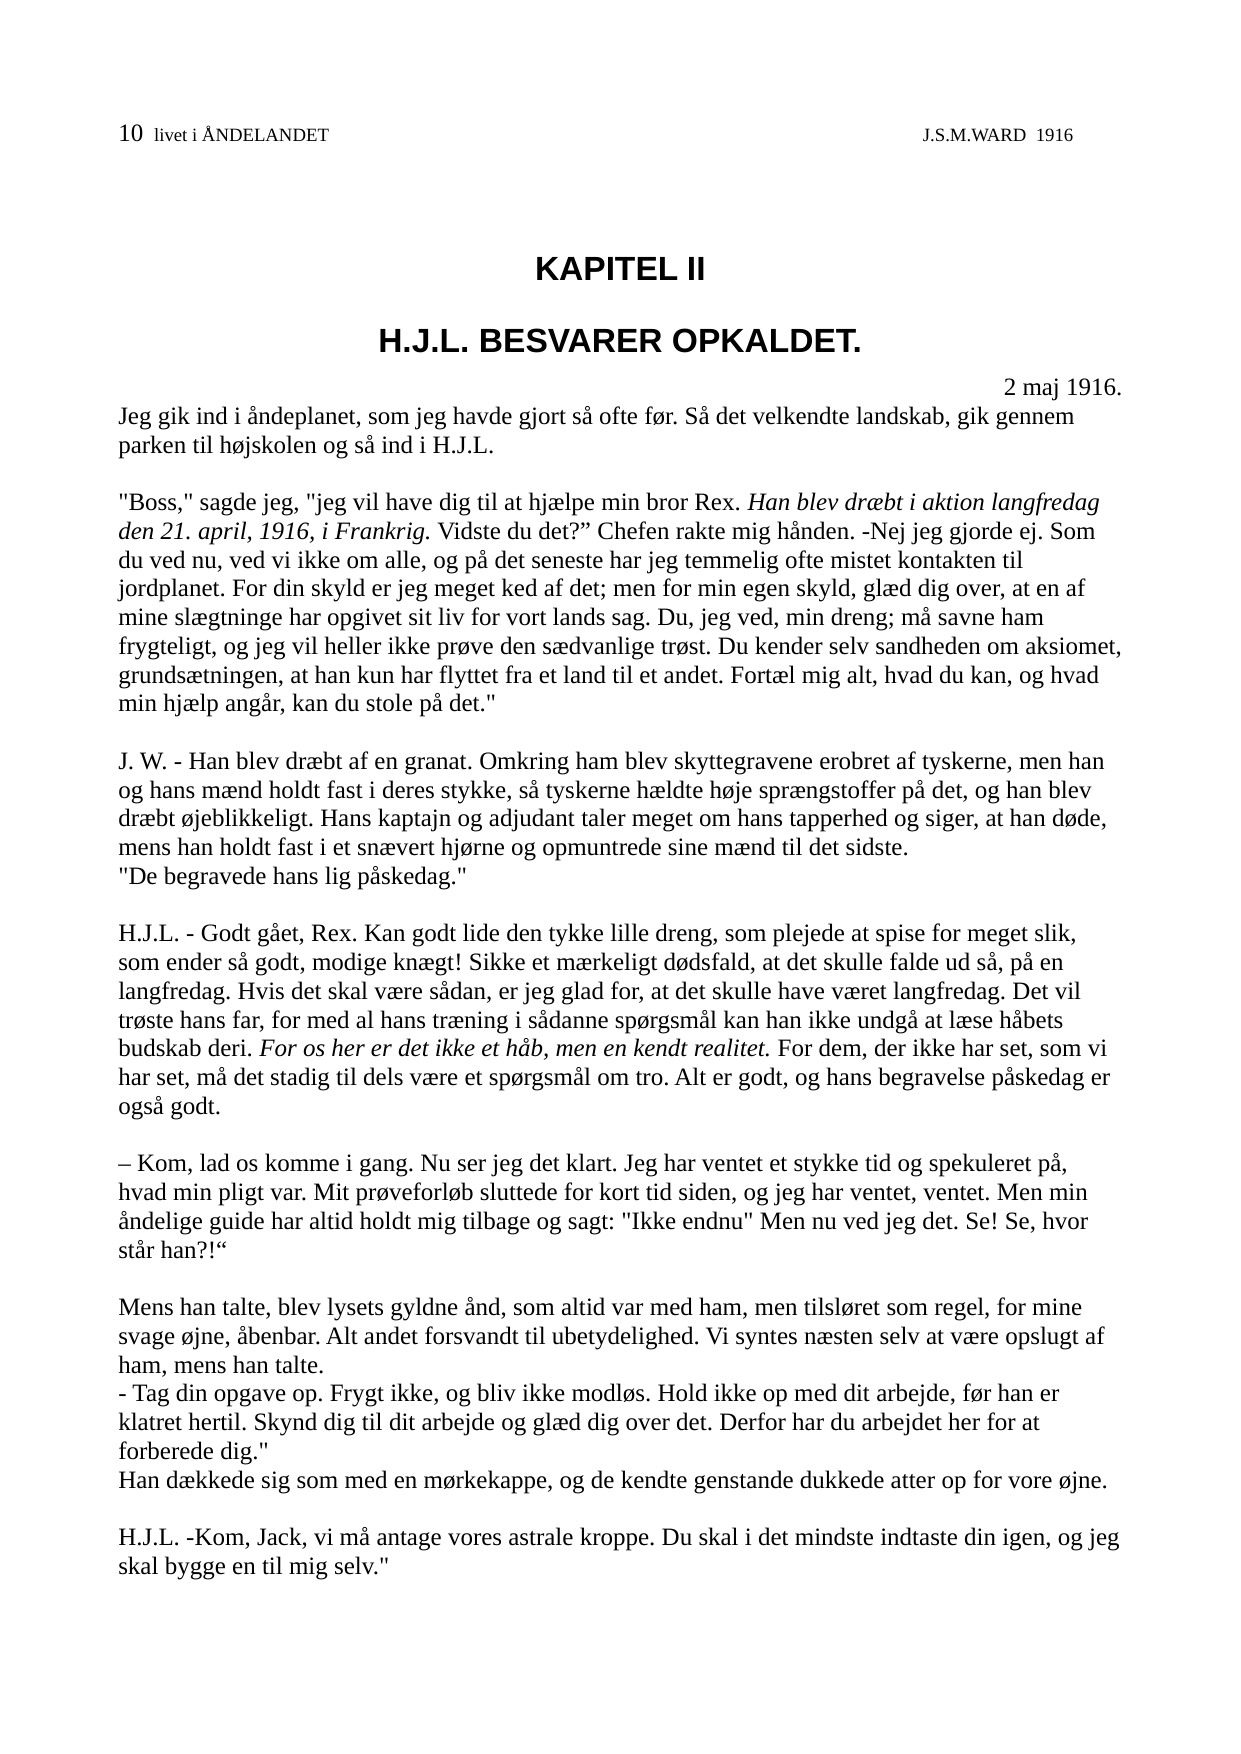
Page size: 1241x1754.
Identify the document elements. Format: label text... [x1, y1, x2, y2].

text - Tag din opgave op. Frygt ikke, og bliv ikke modløs. Hold ikke op med dit arbejde, før han er klatret hertil. Skynd dig til dit arbejde og glæd dig over det. Derfor har du arbejdet her for at forberede dig." [118, 1378, 1122, 1465]
text H.J.L. -Kom, Jack, vi må antage vores astrale kroppe. Du skal i det mindste indtaste din igen, og jeg skal bygge en til mig selv." [118, 1522, 1122, 1580]
text – Kom, lad os komme i gang. Nu ser jeg det klart. Jeg har ventet et stykke tid og spekuleret på, hvad min pligt var. Mit prøveforløb sluttede for kort tid siden, og jeg har ventet, ventet. Men min åndelige guide har altid holdt mig tilbage og sagt: "Ikke endnu" Men nu ved jeg det. Se! Se, hvor står han?!“ [118, 1148, 1122, 1263]
text Mens han talte, blev lysets gyldne ånd, som altid var med ham, men tilsløret som regel, for mine svage øjne, åbenbar. Alt andet forsvandt til ubetydelighed. Vi syntes næsten selv at være opslugt af ham, mens han talte. [118, 1292, 1122, 1378]
text 2 maj 1916. [118, 372, 1122, 401]
text Jeg gik ind i åndeplanet, som jeg havde gjort så ofte før. Så det velkendte landskab, gik gennem parken til højskolen og så ind i H.J.L. [118, 401, 1122, 458]
subtitle H.J.L. BESVARER OPKALDET. [118, 321, 1122, 360]
text "Boss," sagde jeg, "jeg vil have dig til at hjælpe min bror Rex. Han blev dræbt i aktion langfredag den 21. april, 1916, i Frankrig. Vidste du det?” Chefen rakte mig hånden. -Nej jeg gjorde ej. Som du ved nu, ved vi ikke om alle, og på det seneste har jeg temmelig ofte mistet kontakten til jordplanet. For din skyld er jeg meget ked af det; men for min egen skyld, glæd dig over, at en af mine slægtninge har opgivet sit liv for vort lands sag. Du, jeg ved, min dreng; må savne ham frygteligt, og jeg vil heller ikke prøve den sædvanlige trøst. Du kender selv sandheden om aksiomet, grundsætningen, at han kun har flyttet fra et land til et andet. Fortæl mig alt, hvad du kan, og hvad min hjælp angår, kan du stole på det." [118, 487, 1122, 717]
text H.J.L. - Godt gået, Rex. Kan godt lide den tykke lille dreng, som plejede at spise for meget slik, som ender så godt, modige knægt! Sikke et mærkeligt dødsfald, at det skulle falde ud så, på en langfredag. Hvis det skal være sådan, er jeg glad for, at det skulle have været langfredag. Det vil trøste hans far, for med al hans træning i sådanne spørgsmål kan han ikke undgå at læse håbets budskab deri. For os her er det ikke et håb, men en kendt realitet. For dem, der ikke har set, som vi har set, må det stadig til dels være et spørgsmål om tro. Alt er godt, og hans begravelse påskedag er også godt. [118, 918, 1122, 1120]
text Han dækkede sig som med en mørkekappe, og de kendte genstande dukkede atter op for vore øjne. [118, 1465, 1122, 1493]
text J. W. - Han blev dræbt af en granat. Omkring ham blev skyttegravene erobret af tyskerne, men han og hans mænd holdt fast i deres stykke, så tyskerne hældte høje sprængstoffer på det, og han blev dræbt øjeblikkeligt. Hans kaptajn og adjudant taler meget om hans tapperhed og siger, at han døde, mens han holdt fast i et snævert hjørne og opmuntrede sine mænd til det sidste. [118, 746, 1122, 861]
text "De begravede hans lig påskedag." [118, 861, 1122, 890]
subtitle KAPITEL II [118, 249, 1122, 288]
